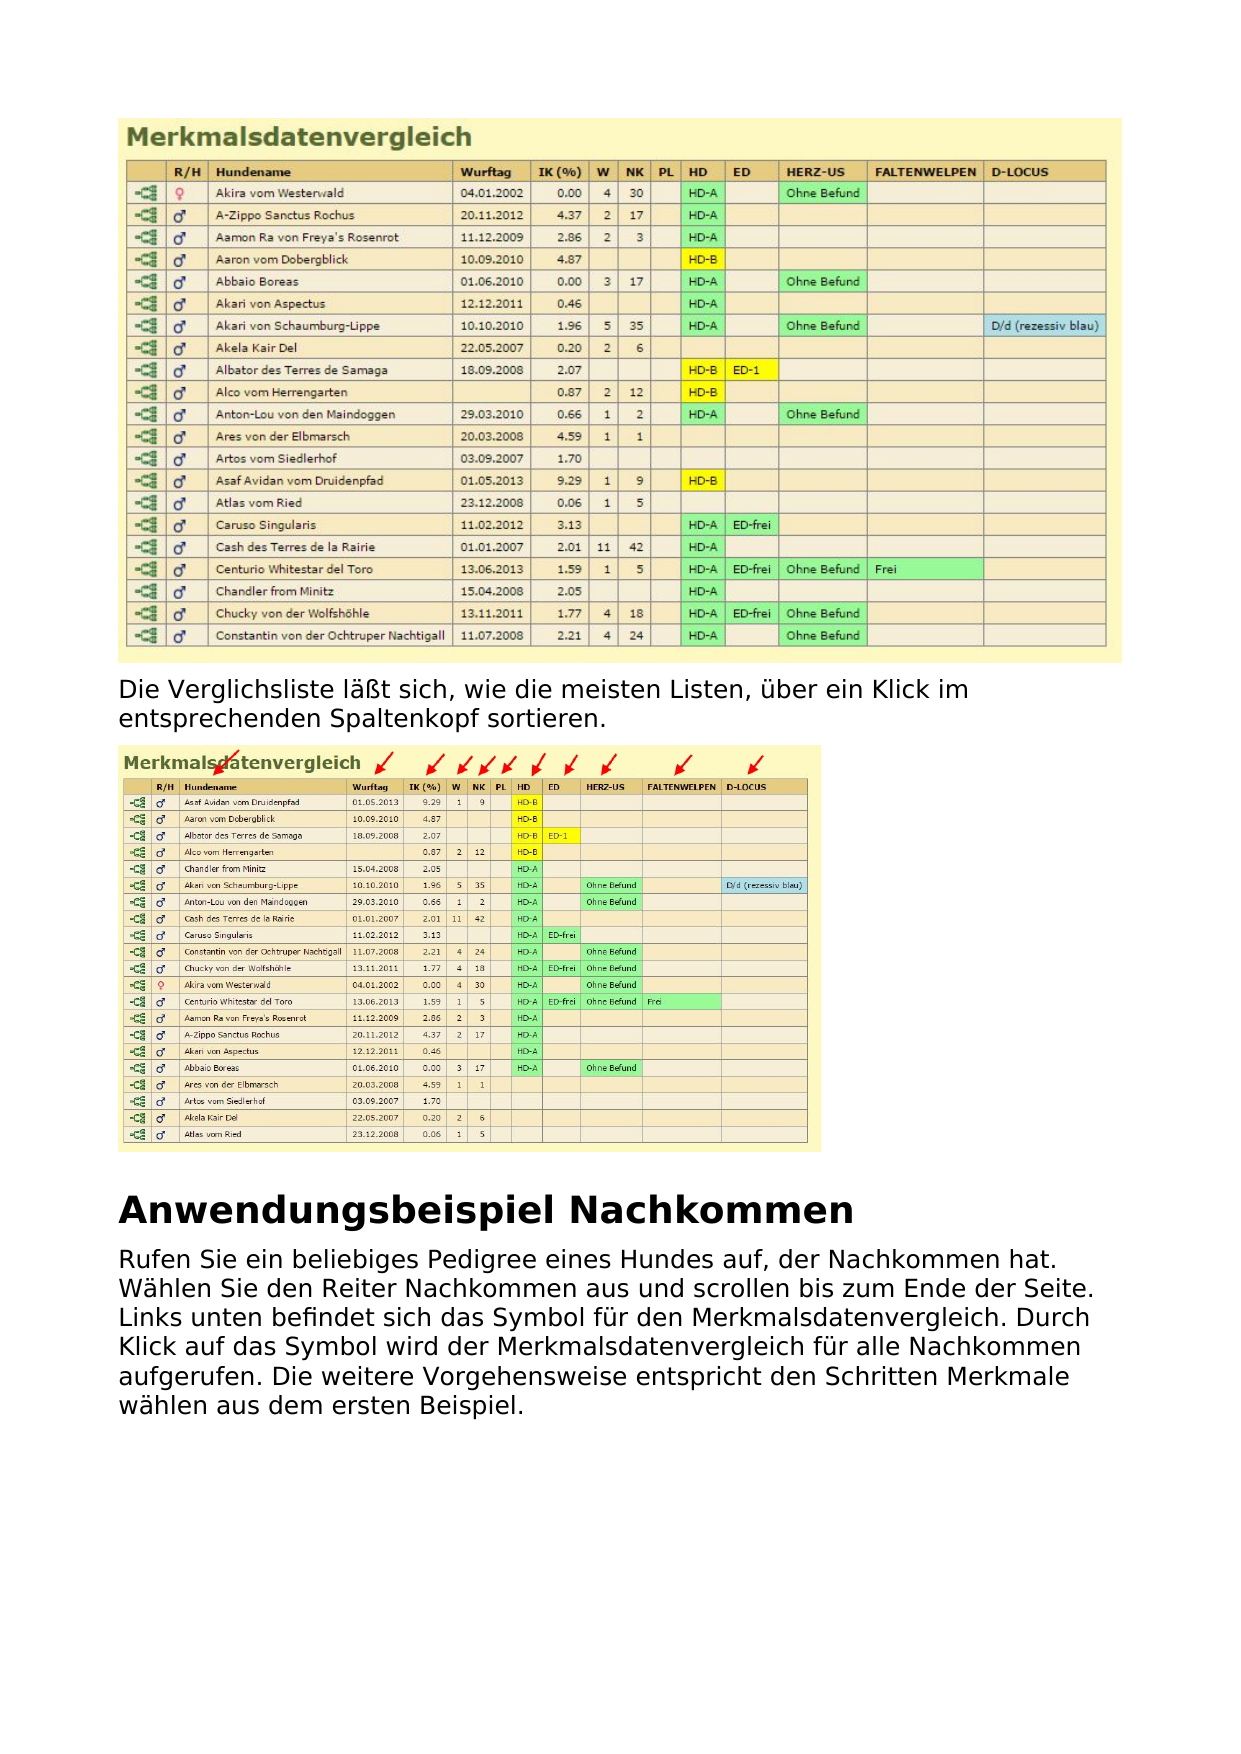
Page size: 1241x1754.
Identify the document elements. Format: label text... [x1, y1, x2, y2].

subtitle Anwendungsbeispiel Nachkommen [118, 1189, 1122, 1232]
picture [118, 745, 822, 1152]
text Rufen Sie ein beliebiges Pedigree eines Hundes auf, der Nachkommen hat. Wählen Sie den Reiter Nachkommen aus und scrollen bis zum Ende der Seite. Links unten befindet sich das Symbol für den Merkmalsdatenvergleich. Durch Klick auf das Symbol wird der Merkmalsdatenvergleich für alle Nachkommen aufgerufen. Die weitere Vorgehensweise entspricht den Schritten Merkmale wählen aus dem ersten Beispiel. [118, 1245, 1122, 1420]
picture [118, 118, 1123, 663]
text Die Verglichsliste läßt sich, wie die meisten Listen, über ein Klick im entsprechenden Spaltenkopf sortieren. [118, 675, 1122, 733]
